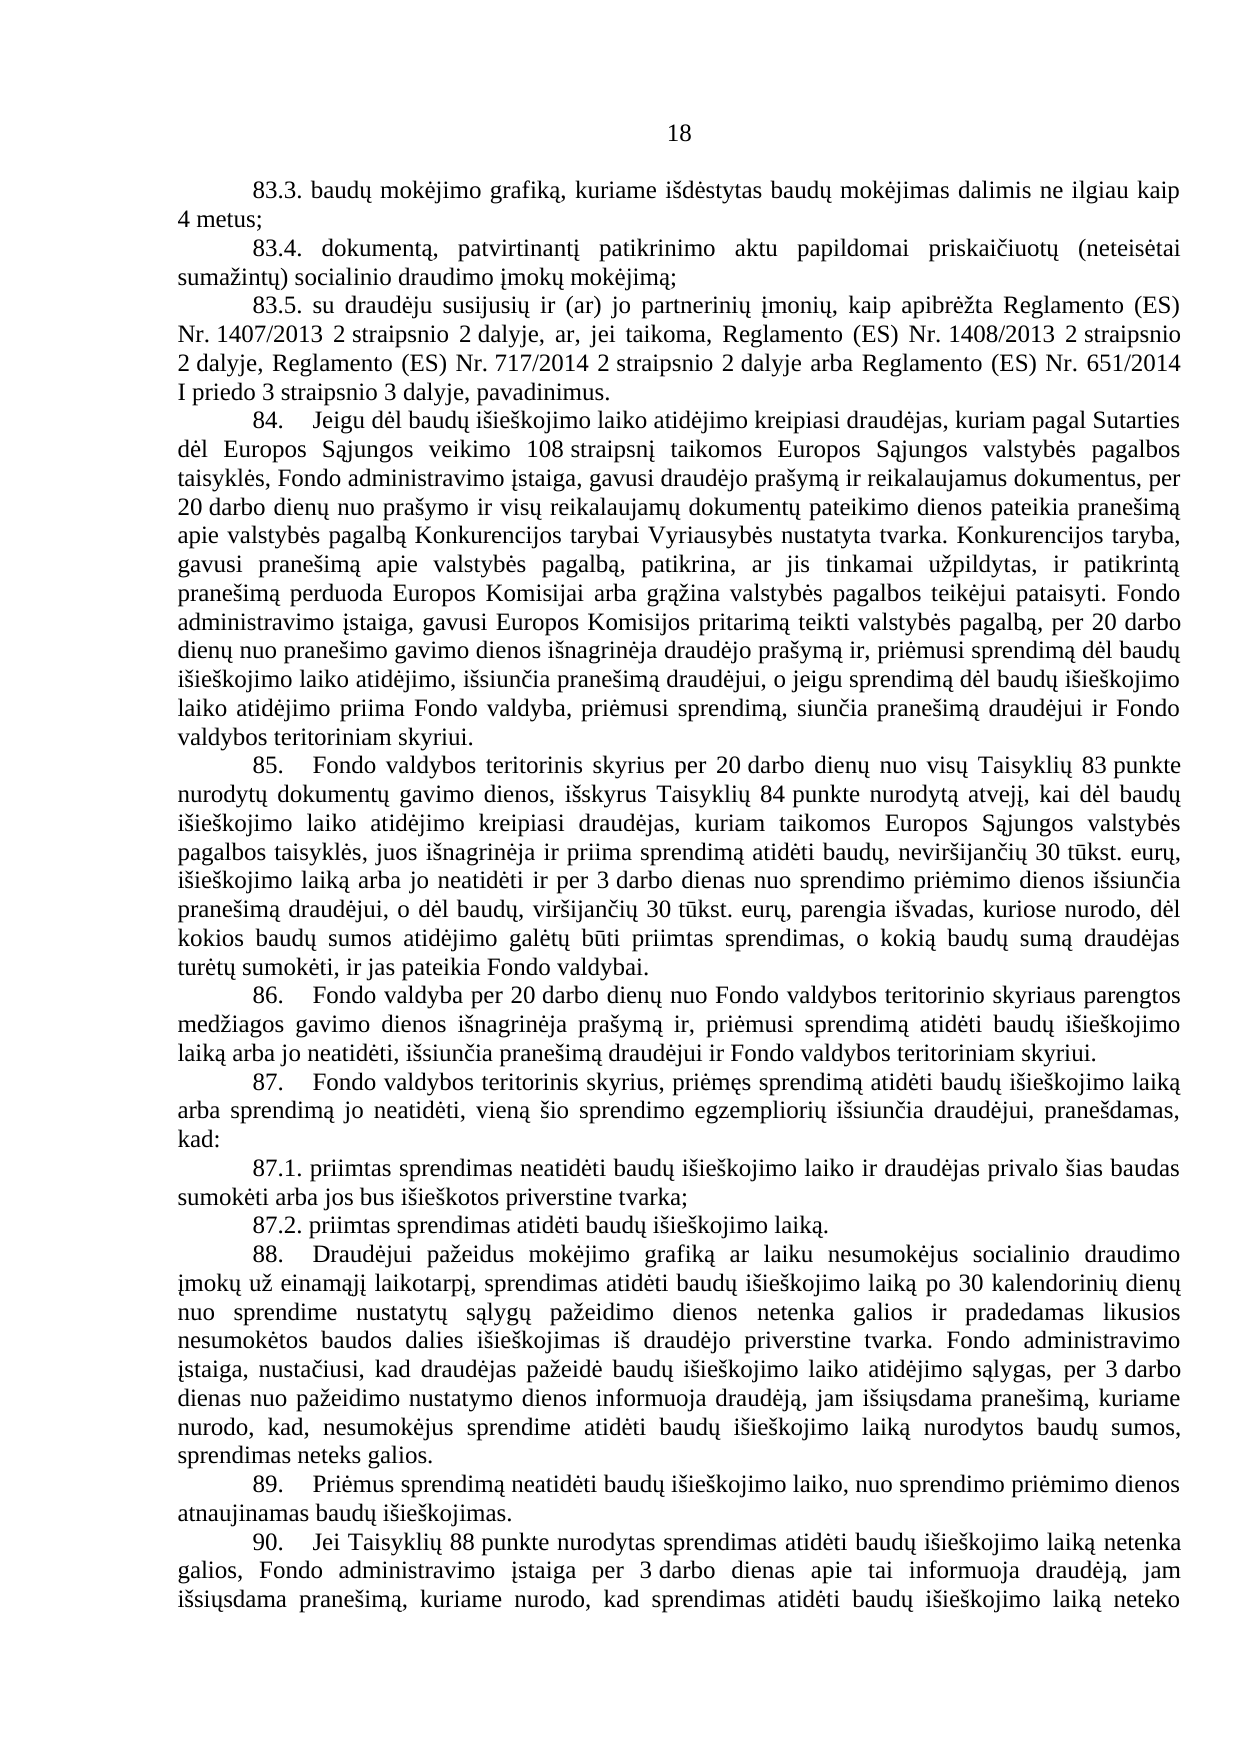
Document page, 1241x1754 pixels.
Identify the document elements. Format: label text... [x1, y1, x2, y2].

text 89. Priėmus sprendimą neatidėti baudų išieškojimo laiko, nuo sprendimo priėmimo dienos atnaujinamas baudų išieškojimas. [177, 1469, 1181, 1527]
text 83.3. baudų mokėjimo grafiką, kuriame išdėstytas baudų mokėjimas dalimis ne ilgiau kaip 4 metus; [177, 176, 1181, 233]
text 87. Fondo valdybos teritorinis skyrius, priėmęs sprendimą atidėti baudų išieškojimo laiką arba sprendimą jo neatidėti, vieną šio sprendimo egzempliorių išsiunčia draudėjui, pranešdamas, kad: [177, 1067, 1181, 1153]
text 87.1. priimtas sprendimas neatidėti baudų išieškojimo laiko ir draudėjas privalo šias baudas sumokėti arba jos bus išieškotos priverstine tvarka; [177, 1153, 1181, 1211]
text 84. Jeigu dėl baudų išieškojimo laiko atidėjimo kreipiasi draudėjas, kuriam pagal Sutarties dėl Europos Sąjungos veikimo 108 straipsnį taikomos Europos Sąjungos valstybės pagalbos taisyklės, Fondo administravimo įstaiga, gavusi draudėjo prašymą ir reikalaujamus dokumentus, per 20 darbo dienų nuo prašymo ir visų reikalaujamų dokumentų pateikimo dienos pateikia pranešimą apie valstybės pagalbą Konkurencijos tarybai Vyriausybės nustatyta tvarka. Konkurencijos taryba, gavusi pranešimą apie valstybės pagalbą, patikrina, ar jis tinkamai užpildytas, ir patikrintą pranešimą perduoda Europos Komisijai arba grąžina valstybės pagalbos teikėjui pataisyti. Fondo administravimo įstaiga, gavusi Europos Komisijos pritarimą teikti valstybės pagalbą, per 20 darbo dienų nuo pranešimo gavimo dienos išnagrinėja draudėjo prašymą ir, priėmusi sprendimą dėl baudų išieškojimo laiko atidėjimo, išsiunčia pranešimą draudėjui, o jeigu sprendimą dėl baudų išieškojimo laiko atidėjimo priima Fondo valdyba, priėmusi sprendimą, siunčia pranešimą draudėjui ir Fondo valdybos teritoriniam skyriui. [177, 406, 1181, 751]
text 88. Draudėjui pažeidus mokėjimo grafiką ar laiku nesumokėjus socialinio draudimo įmokų už einamąjį laikotarpį, sprendimas atidėti baudų išieškojimo laiką po 30 kalendorinių dienų nuo sprendime nustatytų sąlygų pažeidimo dienos netenka galios ir pradedamas likusios nesumokėtos baudos dalies išieškojimas iš draudėjo priverstine tvarka. Fondo administravimo įstaiga, nustačiusi, kad draudėjas pažeidė baudų išieškojimo laiko atidėjimo sąlygas, per 3 darbo dienas nuo pažeidimo nustatymo dienos informuoja draudėją, jam išsiųsdama pranešimą, kuriame nurodo, kad, nesumokėjus sprendime atidėti baudų išieškojimo laiką nurodytos baudų sumos, sprendimas neteks galios. [177, 1239, 1181, 1469]
text 86. Fondo valdyba per 20 darbo dienų nuo Fondo valdybos teritorinio skyriaus parengtos medžiagos gavimo dienos išnagrinėja prašymą ir, priėmusi sprendimą atidėti baudų išieškojimo laiką arba jo neatidėti, išsiunčia pranešimą draudėjui ir Fondo valdybos teritoriniam skyriui. [177, 981, 1181, 1067]
text 83.4. dokumentą, patvirtinantį patikrinimo aktu papildomai priskaičiuotų (neteisėtai sumažintų) socialinio draudimo įmokų mokėjimą; [177, 233, 1181, 291]
text 83.5. su draudėju susijusių ir (ar) jo partnerinių įmonių, kaip apibrėžta Reglamento (ES) Nr. 1407/2013 2 straipsnio 2 dalyje, ar, jei taikoma, Reglamento (ES) Nr. 1408/2013 2 straipsnio 2 dalyje, Reglamento (ES) Nr. 717/2014 2 straipsnio 2 dalyje arba Reglamento (ES) Nr. 651/2014 I priedo 3 straipsnio 3 dalyje, pavadinimus. [177, 291, 1181, 406]
text 87.2. priimtas sprendimas atidėti baudų išieškojimo laiką. [177, 1211, 1181, 1239]
text 90. Jei Taisyklių 88 punkte nurodytas sprendimas atidėti baudų išieškojimo laiką netenka galios, Fondo administravimo įstaiga per 3 darbo dienas apie tai informuoja draudėją, jam išsiųsdama pranešimą, kuriame nurodo, kad sprendimas atidėti baudų išieškojimo laiką neteko [177, 1527, 1181, 1613]
text 85. Fondo valdybos teritorinis skyrius per 20 darbo dienų nuo visų Taisyklių 83 punkte nurodytų dokumentų gavimo dienos, išskyrus Taisyklių 84 punkte nurodytą atvejį, kai dėl baudų išieškojimo laiko atidėjimo kreipiasi draudėjas, kuriam taikomos Europos Sąjungos valstybės pagalbos taisyklės, juos išnagrinėja ir priima sprendimą atidėti baudų, neviršijančių 30 tūkst. eurų, išieškojimo laiką arba jo neatidėti ir per 3 darbo dienas nuo sprendimo priėmimo dienos išsiunčia pranešimą draudėjui, o dėl baudų, viršijančių 30 tūkst. eurų, parengia išvadas, kuriose nurodo, dėl kokios baudų sumos atidėjimo galėtų būti priimtas sprendimas, o kokią baudų sumą draudėjas turėtų sumokėti, ir jas pateikia Fondo valdybai. [177, 751, 1181, 981]
